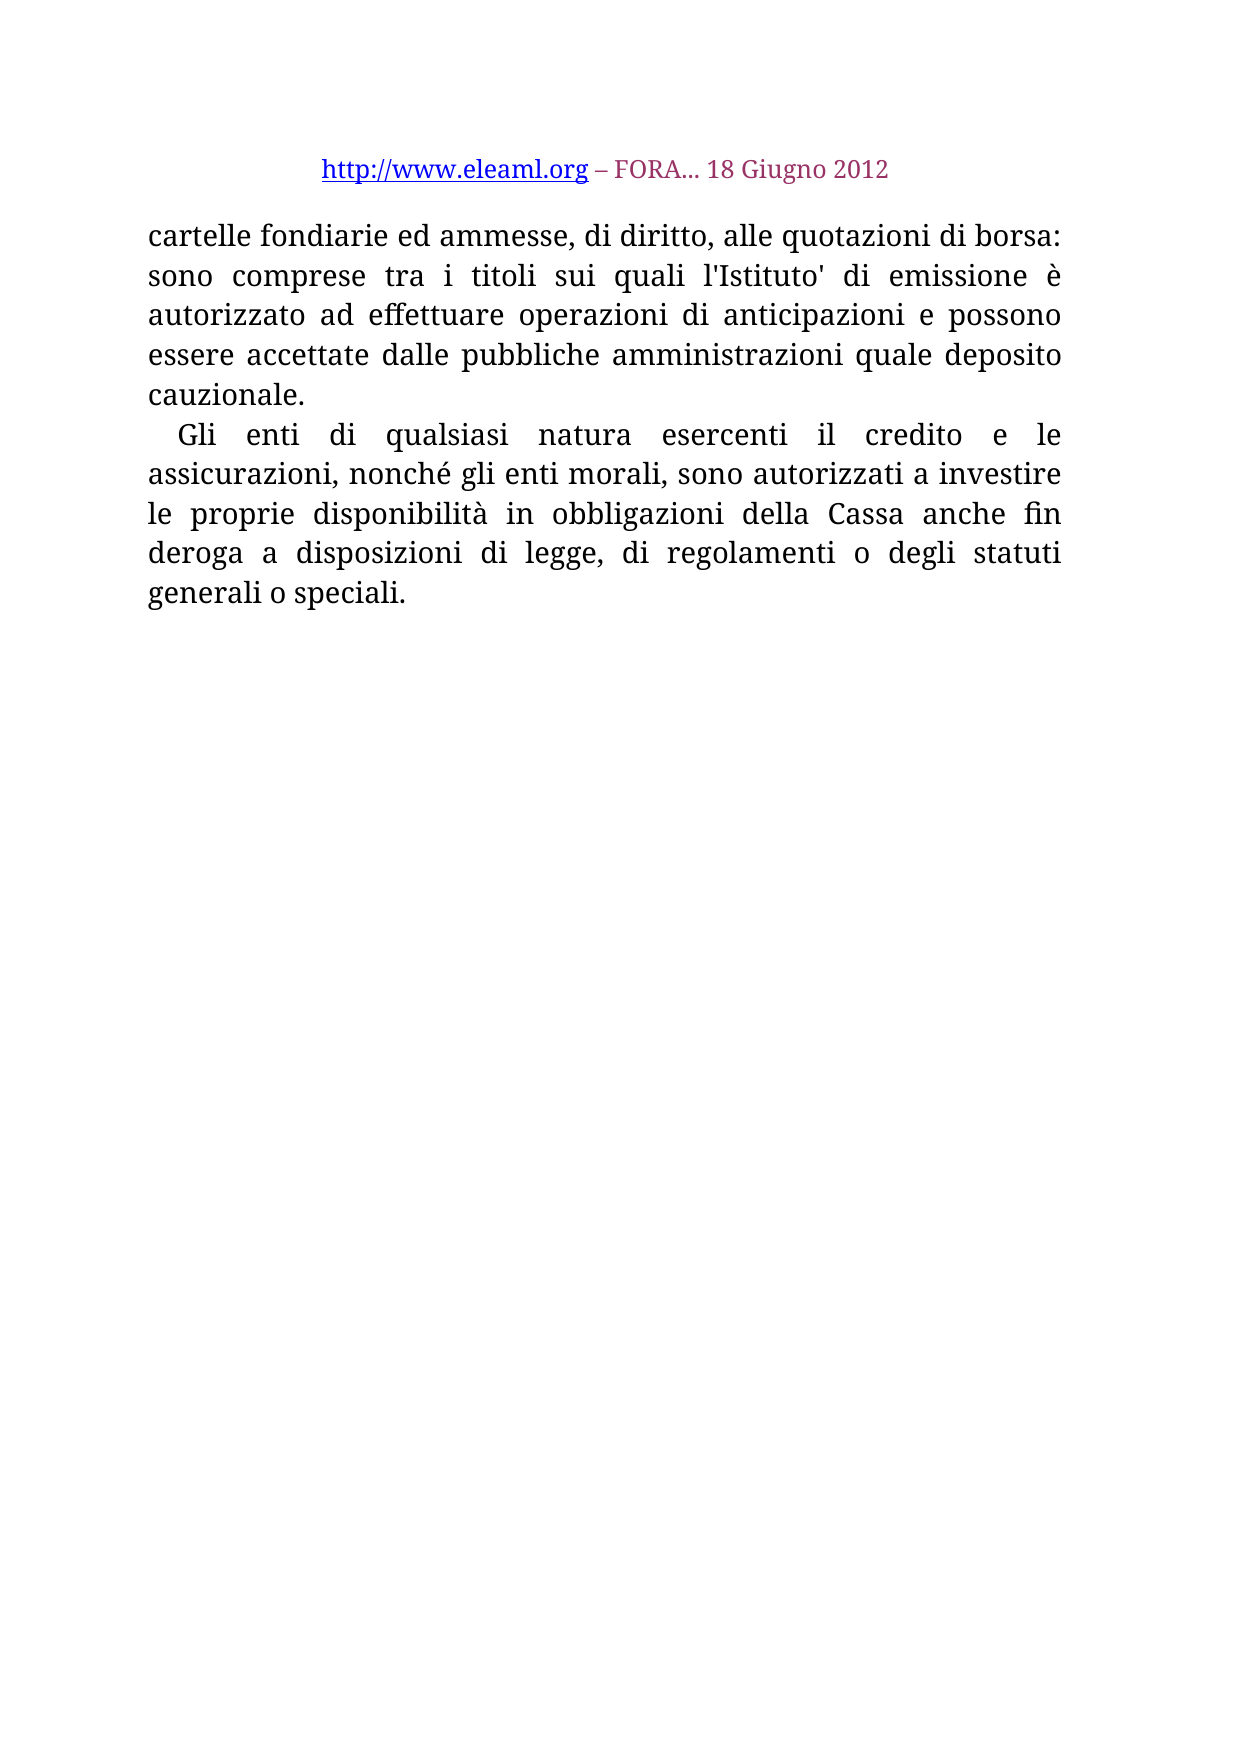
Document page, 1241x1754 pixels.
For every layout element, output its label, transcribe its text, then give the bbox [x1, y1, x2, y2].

text Gli enti di qualsiasi natura esercenti il credito e le assicurazioni, nonché gli enti morali, sono autorizzati a investire le proprie disponibilità in obbligazioni della Cassa anche fin deroga a disposizioni di legge, di regolamenti o degli statuti generali o speciali. [148, 414, 1063, 612]
text cartelle fondiarie ed ammesse, di diritto, alle quotazioni di borsa: sono comprese tra i titoli sui quali l'Istituto' di emissione è autorizzato ad effettuare operazioni di anticipazioni e possono essere accettate dalle pubbliche amministrazioni quale deposito cauzionale. [148, 215, 1063, 414]
